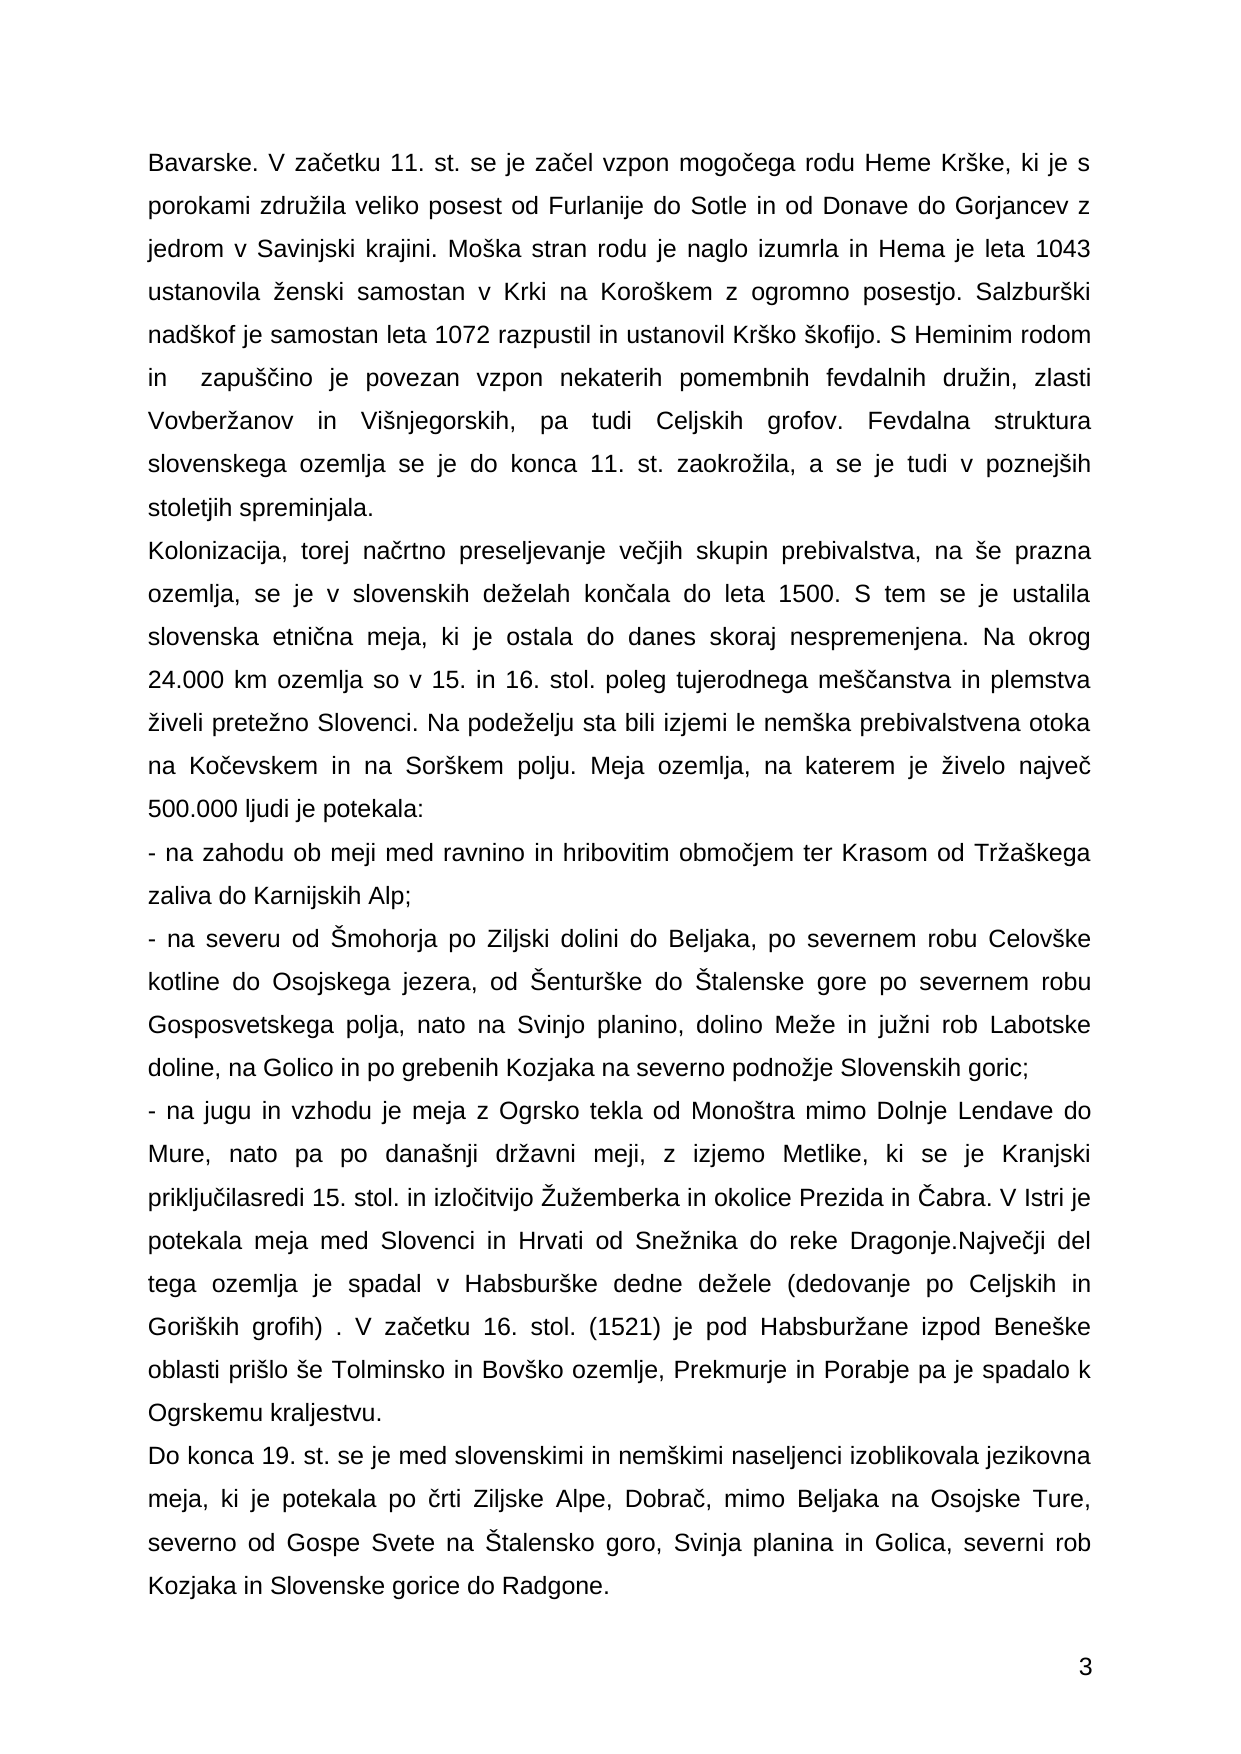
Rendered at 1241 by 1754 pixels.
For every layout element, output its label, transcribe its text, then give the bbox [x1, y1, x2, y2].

text Bavarske. V začetku 11. st. se je začel vzpon mogočega rodu Heme Krške, ki je s porokami združila veliko posest od Furlanije do Sotle in od Donave do Gorjancev z jedrom v Savinjski krajini. Moška stran rodu je naglo izumrla in Hema je leta 1043 ustanovila ženski samostan v Krki na Koroškem z ogromno posestjo. Salzburški nadškof je samostan leta 1072 razpustil in ustanovil Krško škofijo. S Heminim rodom in zapuščino je povezan vzpon nekaterih pomembnih fevdalnih družin, zlasti Vovberžanov in Višnjegorskih, pa tudi Celjskih grofov. Fevdalna struktura slovenskega ozemlja se je do konca 11. st. zaokrožila, a se je tudi v poznejših stoletjih spreminjala. [148, 148, 1093, 521]
text - na zahodu ob meji med ravnino in hribovitim območjem ter Krasom od Tržaškega zaliva do Karnijskih Alp; [148, 838, 1093, 909]
text Kolonizacija, torej načrtno preseljevanje večjih skupin prebivalstva, na še prazna ozemlja, se je v slovenskih deželah končala do leta 1500. S tem se je ustalila slovenska etnična meja, ki je ostala do danes skoraj nespremenjena. Na okrog 24.000 km ozemlja so v 15. in 16. stol. poleg tujerodnega meščanstva in plemstva živeli pretežno Slovenci. Na podeželju sta bili izjemi le nemška prebivalstvena otoka na Kočevskem in na Sorškem polju. Meja ozemlja, na katerem je živelo največ 500.000 ljudi je potekala: [148, 536, 1093, 823]
text - na jugu in vzhodu je meja z Ogrsko tekla od Monoštra mimo Dolnje Lendave do Mure, nato pa po današnji državni meji, z izjemo Metlike, ki se je Kranjski priključilasredi 15. stol. in izločitvijo Žužemberka in okolice Prezida in Čabra. V Istri je potekala meja med Slovenci in Hrvati od Snežnika do reke Dragonje.Največji del tega ozemlja je spadal v Habsburške dedne dežele (dedovanje po Celjskih in Goriških grofih) . V začetku 16. stol. (1521) je pod Habsburžane izpod Beneške oblasti prišlo še Tolminsko in Bovško ozemlje, Prekmurje in Porabje pa je spadalo k Ogrskemu kraljestvu. [148, 1096, 1093, 1427]
text Do konca 19. st. se je med slovenskimi in nemškimi naseljenci izoblikovala jezikovna meja, ki je potekala po črti Ziljske Alpe, Dobrač, mimo Beljaka na Osojske Ture, severno od Gospe Svete na Štalensko goro, Svinja planina in Golica, severni rob Kozjaka in Slovenske gorice do Radgone. [148, 1441, 1093, 1599]
text - na severu od Šmohorja po Ziljski dolini do Beljaka, po severnem robu Celovške kotline do Osojskega jezera, od Šenturške do Štalenske gore po severnem robu Gosposvetskega polja, nato na Svinjo planino, dolino Meže in južni rob Labotske doline, na Golico in po grebenih Kozjaka na severno podnožje Slovenskih goric; [148, 924, 1093, 1082]
